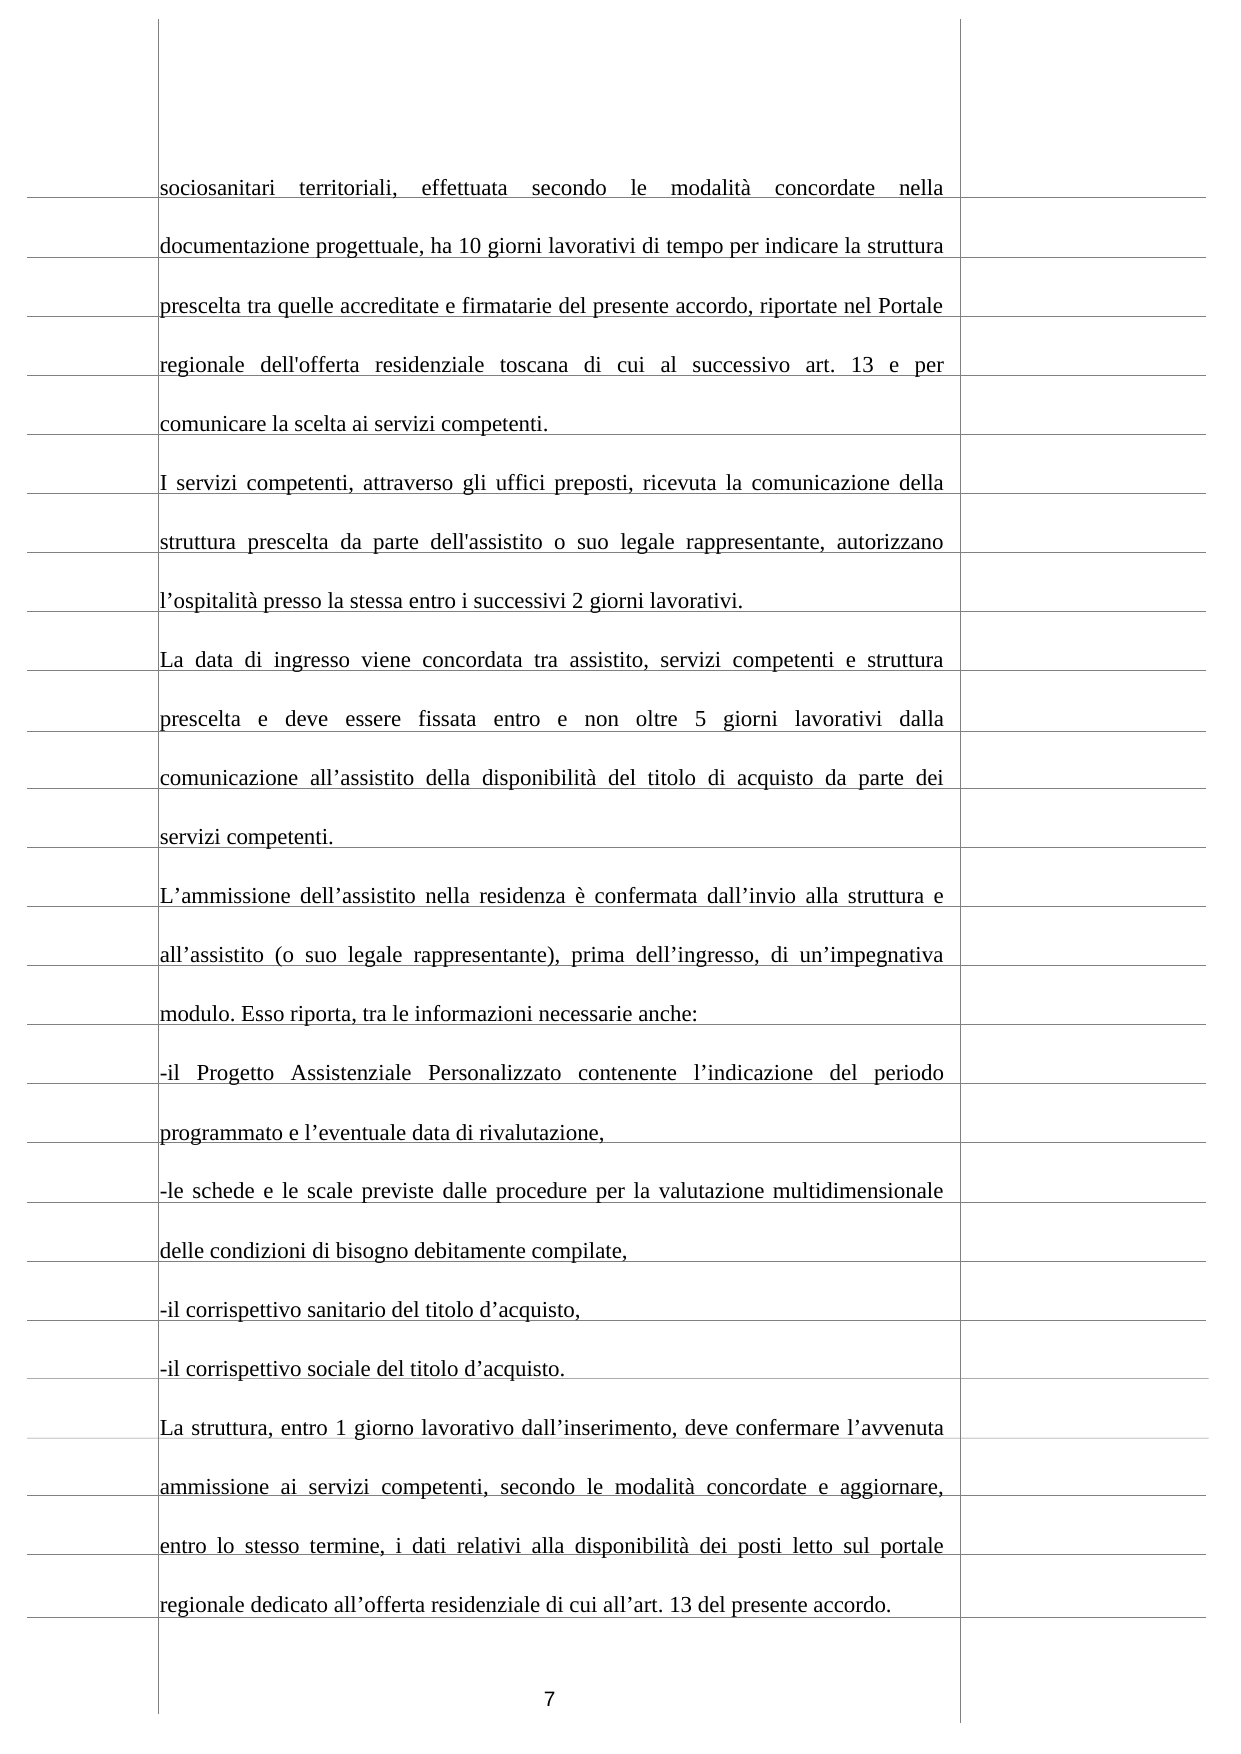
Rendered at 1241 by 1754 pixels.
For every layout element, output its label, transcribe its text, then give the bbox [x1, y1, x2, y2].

text [159, 1379, 945, 1388]
text regionale dedicato all’offerta residenziale di cui all’art. 13 del presente accordo. [159, 1555, 945, 1617]
text programmato e l’eventuale data di rivalutazione, [159, 1084, 945, 1142]
text comunicare la scelta ai servizi competenti. [159, 376, 945, 434]
text [159, 1321, 945, 1329]
text servizi competenti. [159, 789, 945, 847]
text sociosanitari territoriali, effettuata secondo le modalità concordate nella [159, 148, 945, 197]
text La data di ingresso viene concordata tra assistito, servizi competenti e struttura [159, 620, 945, 670]
text struttura prescelta da parte dell'assistito o suo legale rappresentante, autorizzano [159, 494, 945, 552]
text -il corrispettivo sanitario del titolo d’acquisto, [159, 1270, 945, 1320]
text all’assistito (o suo legale rappresentante), prima dell’ingresso, di un’impegnativa [159, 907, 945, 965]
text [159, 1025, 945, 1034]
text [159, 1262, 945, 1270]
text documentazione progettuale, ha 10 giorni lavorativi di tempo per indicare la struttura [159, 198, 945, 257]
text L’ammissione dell’assistito nella residenza è confermata dall’invio alla struttura e [159, 856, 945, 906]
text -il Progetto Assistenziale Personalizzato contenente l’indicazione del periodo [159, 1034, 945, 1083]
text modulo. Esso riporta, tra le informazioni necessarie anche: [159, 966, 945, 1024]
text prescelta e deve essere fissata entro e non oltre 5 giorni lavorativi dalla [159, 671, 945, 731]
text [159, 612, 945, 620]
text [159, 848, 945, 856]
text ammissione ai servizi competenti, secondo le modalità concordate e aggiornare, [159, 1439, 945, 1495]
text entro lo stesso termine, i dati relativi alla disponibilità dei posti letto sul portale [159, 1496, 945, 1554]
text -le schede e le scale previste dalle procedure per la valutazione multidimensionale [159, 1152, 945, 1202]
text [159, 1143, 945, 1152]
text -il corrispettivo sociale del titolo d’acquisto. [159, 1329, 945, 1378]
text prescelta tra quelle accreditate e firmatarie del presente accordo, riportate nel Portale [159, 258, 945, 316]
text l’ospitalità presso la stessa entro i successivi 2 giorni lavorativi. [159, 553, 945, 611]
text comunicazione all’assistito della disponibilità del titolo di acquisto da parte dei [159, 732, 945, 788]
text delle condizioni di bisogno debitamente compilate, [159, 1203, 945, 1261]
text La struttura, entro 1 giorno lavorativo dall’inserimento, deve confermare l’avvenuta [159, 1388, 945, 1437]
text I servizi competenti, attraverso gli uffici preposti, ricevuta la comunicazione della [159, 443, 945, 493]
text regionale dell'offerta residenziale toscana di cui al successivo art. 13 e per [159, 317, 945, 375]
